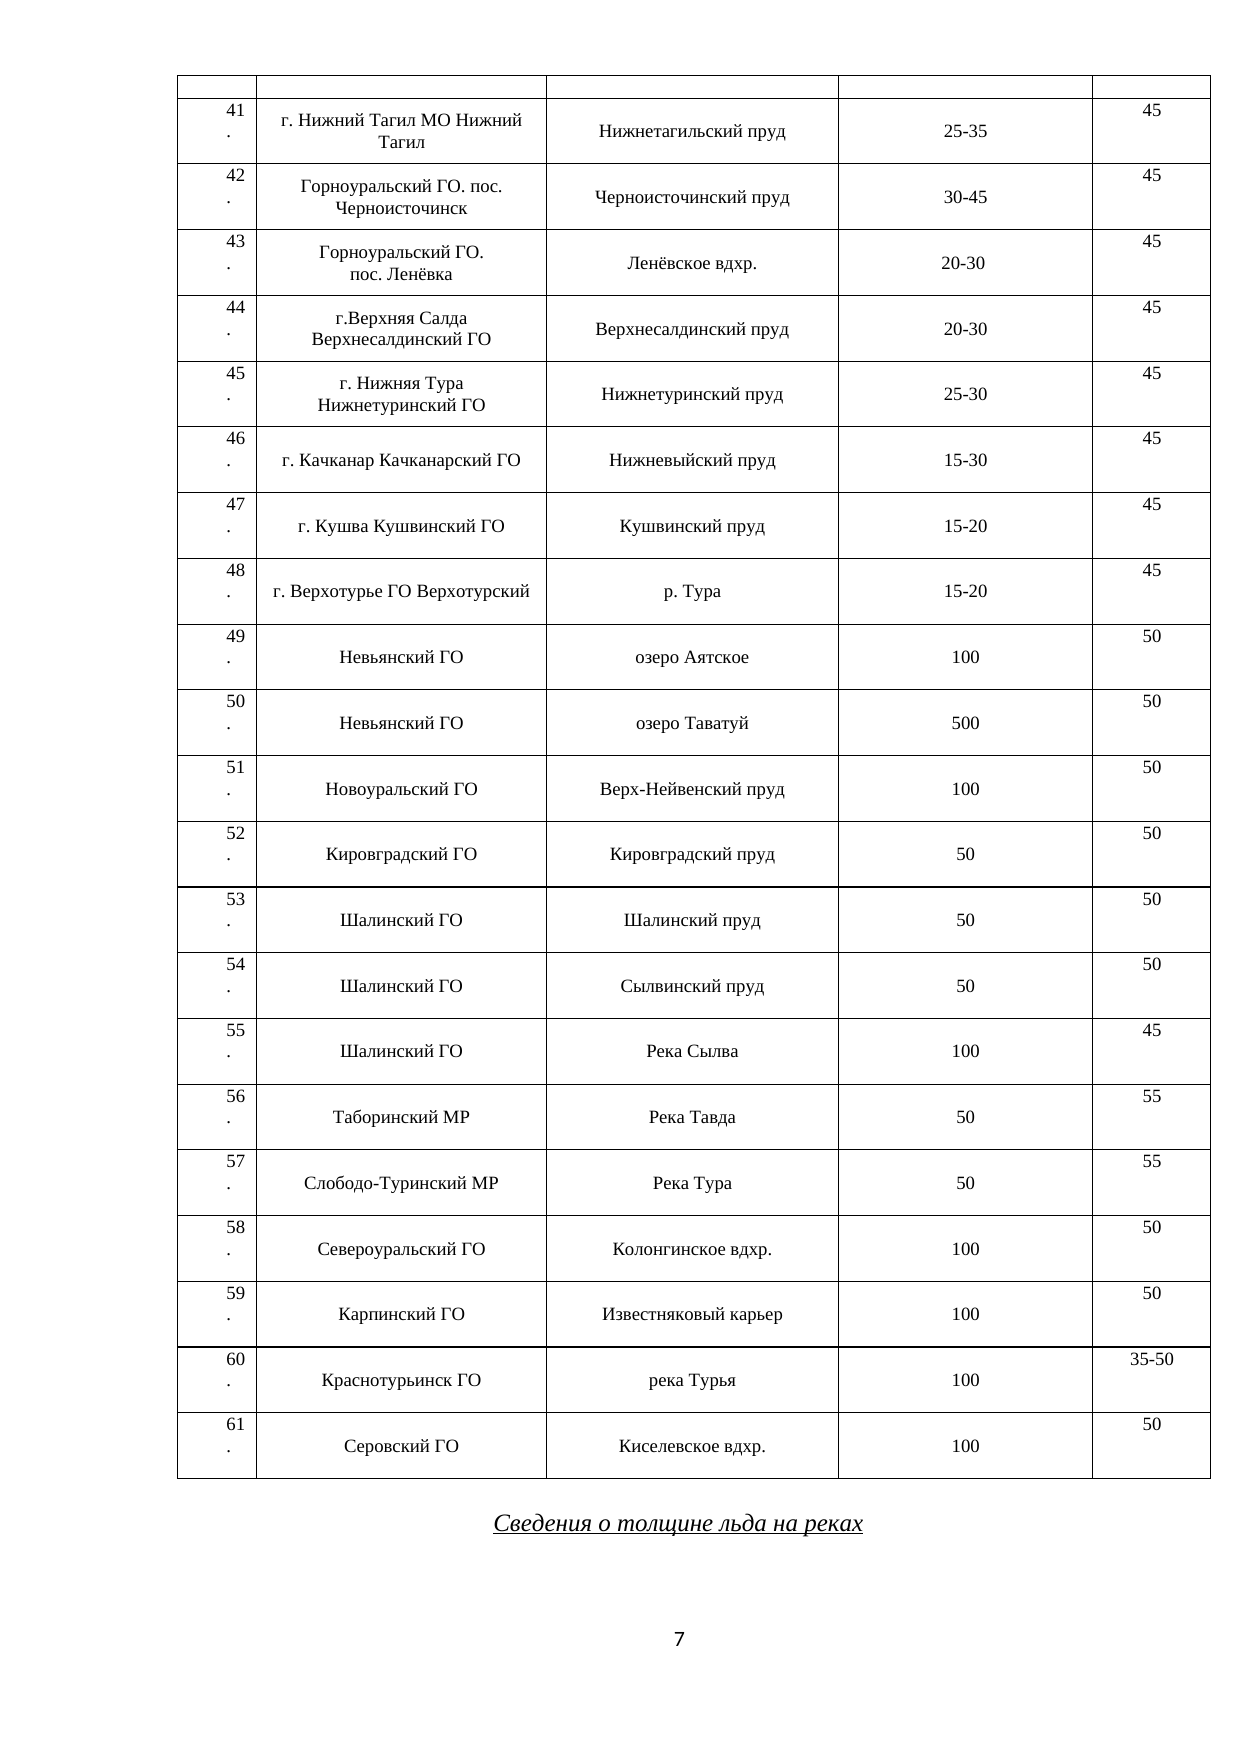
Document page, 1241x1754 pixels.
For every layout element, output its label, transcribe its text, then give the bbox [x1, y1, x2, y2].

table_cell 50 [1093, 625, 1210, 689]
table_cell г.Верхняя Салда Верхнесалдинский ГО [257, 296, 546, 361]
table_cell Колонгинское вдхр. [547, 1216, 838, 1281]
table_cell 20-30 [839, 230, 1092, 295]
table_cell 45 [1093, 427, 1210, 492]
table_cell Сылвинский пруд [547, 953, 838, 1018]
table_cell 25-30 [839, 362, 1092, 426]
table_cell Река Тура [547, 1150, 838, 1215]
table_cell Краснотурьинск ГО [257, 1348, 546, 1412]
table_cell 45 [1093, 362, 1210, 426]
table_cell 50 [1093, 953, 1210, 1018]
table_cell 45 [1093, 230, 1210, 295]
table_cell [178, 1413, 256, 1478]
table_cell 100 [839, 1413, 1092, 1478]
table_cell [178, 1085, 256, 1149]
table_cell Карпинский ГО [257, 1282, 546, 1346]
table_cell 20-30 [839, 296, 1092, 361]
table_cell Шалинский пруд [547, 888, 838, 952]
table_cell 45 [1093, 164, 1210, 229]
table_cell Шалинский ГО [257, 953, 546, 1018]
table_cell [178, 625, 256, 689]
table_cell 50 [1093, 1216, 1210, 1281]
table_cell [178, 493, 256, 558]
table_cell [178, 164, 256, 229]
table_cell 50 [839, 888, 1092, 952]
table_cell 50 [839, 1085, 1092, 1149]
table_cell [178, 230, 256, 295]
table_cell Новоуральский ГО [257, 756, 546, 821]
table_cell 45 [1093, 296, 1210, 361]
table_cell Река Сылва [547, 1019, 838, 1083]
table_cell [178, 756, 256, 821]
table_cell г. Нижняя Тура Нижнетуринский ГО [257, 362, 546, 426]
table_cell 25-35 [839, 99, 1092, 163]
table_cell озеро Таватуй [547, 690, 838, 755]
table_cell Ленёвское вдхр. [547, 230, 838, 295]
table_cell Нижнетуринский пруд [547, 362, 838, 426]
table_cell Река Тавда [547, 1085, 838, 1149]
table_cell [178, 1019, 256, 1083]
table_cell 500 [839, 690, 1092, 755]
table_cell [178, 99, 256, 163]
table_cell [839, 76, 1092, 98]
table_cell г. Нижний Тагил МО Нижний Тагил [257, 99, 546, 163]
table_cell 50 [839, 1150, 1092, 1215]
table_cell Кировградский ГО [257, 822, 546, 886]
table_cell 50 [1093, 1282, 1210, 1346]
table_cell Серовский ГО [257, 1413, 546, 1478]
table_cell озеро Аятское [547, 625, 838, 689]
table_cell [547, 76, 838, 98]
table_cell Североуральский ГО [257, 1216, 546, 1281]
table_cell 15-20 [839, 559, 1092, 623]
table_cell Шалинский ГО [257, 888, 546, 952]
table_cell Нижневыйский пруд [547, 427, 838, 492]
table_cell 100 [839, 756, 1092, 821]
table_cell Кушвинский пруд [547, 493, 838, 558]
table_cell 45 [1093, 1019, 1210, 1083]
table_cell [178, 822, 256, 886]
table_cell г. Кушва Кушвинский ГО [257, 493, 546, 558]
table_cell 15-30 [839, 427, 1092, 492]
table_cell 100 [839, 1216, 1092, 1281]
table_cell [178, 888, 256, 952]
table_cell [178, 76, 256, 98]
table_cell 15-20 [839, 493, 1092, 558]
table_cell 100 [839, 625, 1092, 689]
table_cell Горноуральский ГО. пос. Черноисточинск [257, 164, 546, 229]
table_cell 100 [839, 1019, 1092, 1083]
table_cell Невьянский ГО [257, 625, 546, 689]
table_cell Верхнесалдинский пруд [547, 296, 838, 361]
table_cell Верх-Нейвенский пруд [547, 756, 838, 821]
table_cell 50 [839, 953, 1092, 1018]
text Сведения о толщине льда на реках [177, 1508, 1181, 1536]
table_cell 50 [1093, 756, 1210, 821]
table_cell [178, 1282, 256, 1346]
table_cell [178, 427, 256, 492]
table_cell Нижнетагильский пруд [547, 99, 838, 163]
table_cell Таборинский МР [257, 1085, 546, 1149]
table_cell Киселевское вдхр. [547, 1413, 838, 1478]
table_cell Горноуральский ГО. пос. Ленёвка [257, 230, 546, 295]
table_cell 45 [1093, 559, 1210, 623]
table_cell 50 [839, 822, 1092, 886]
table_cell 50 [1093, 888, 1210, 952]
table_cell река Турья [547, 1348, 838, 1412]
table_cell Невьянский ГО [257, 690, 546, 755]
table_cell [178, 1216, 256, 1281]
table_cell г. Верхотурье ГО Верхотурский [257, 559, 546, 623]
table_cell [257, 76, 546, 98]
table_cell 50 [1093, 690, 1210, 755]
table_cell 50 [1093, 1413, 1210, 1478]
table_cell [178, 690, 256, 755]
table_cell Шалинский ГО [257, 1019, 546, 1083]
table_cell Известняковый карьер [547, 1282, 838, 1346]
table_cell 45 [1093, 493, 1210, 558]
table_cell 35-50 [1093, 1348, 1210, 1412]
table_cell [178, 1348, 256, 1412]
table_cell 55 [1093, 1150, 1210, 1215]
table_cell г. Качканар Качканарский ГО [257, 427, 546, 492]
table_cell Кировградский пруд [547, 822, 838, 886]
table_cell 50 [1093, 822, 1210, 886]
table_cell [178, 1150, 256, 1215]
table_cell 45 [1093, 99, 1210, 163]
table_cell [178, 953, 256, 1018]
table_cell 100 [839, 1348, 1092, 1412]
table_cell Черноисточинский пруд [547, 164, 838, 229]
table_cell 100 [839, 1282, 1092, 1346]
table_cell 30-45 [839, 164, 1092, 229]
table_cell [178, 362, 256, 426]
table_cell [178, 559, 256, 623]
table_cell [178, 296, 256, 361]
table_cell [1093, 76, 1210, 98]
table_cell р. Тура [547, 559, 838, 623]
table_cell Слободо-Туринский МР [257, 1150, 546, 1215]
table_cell 55 [1093, 1085, 1210, 1149]
